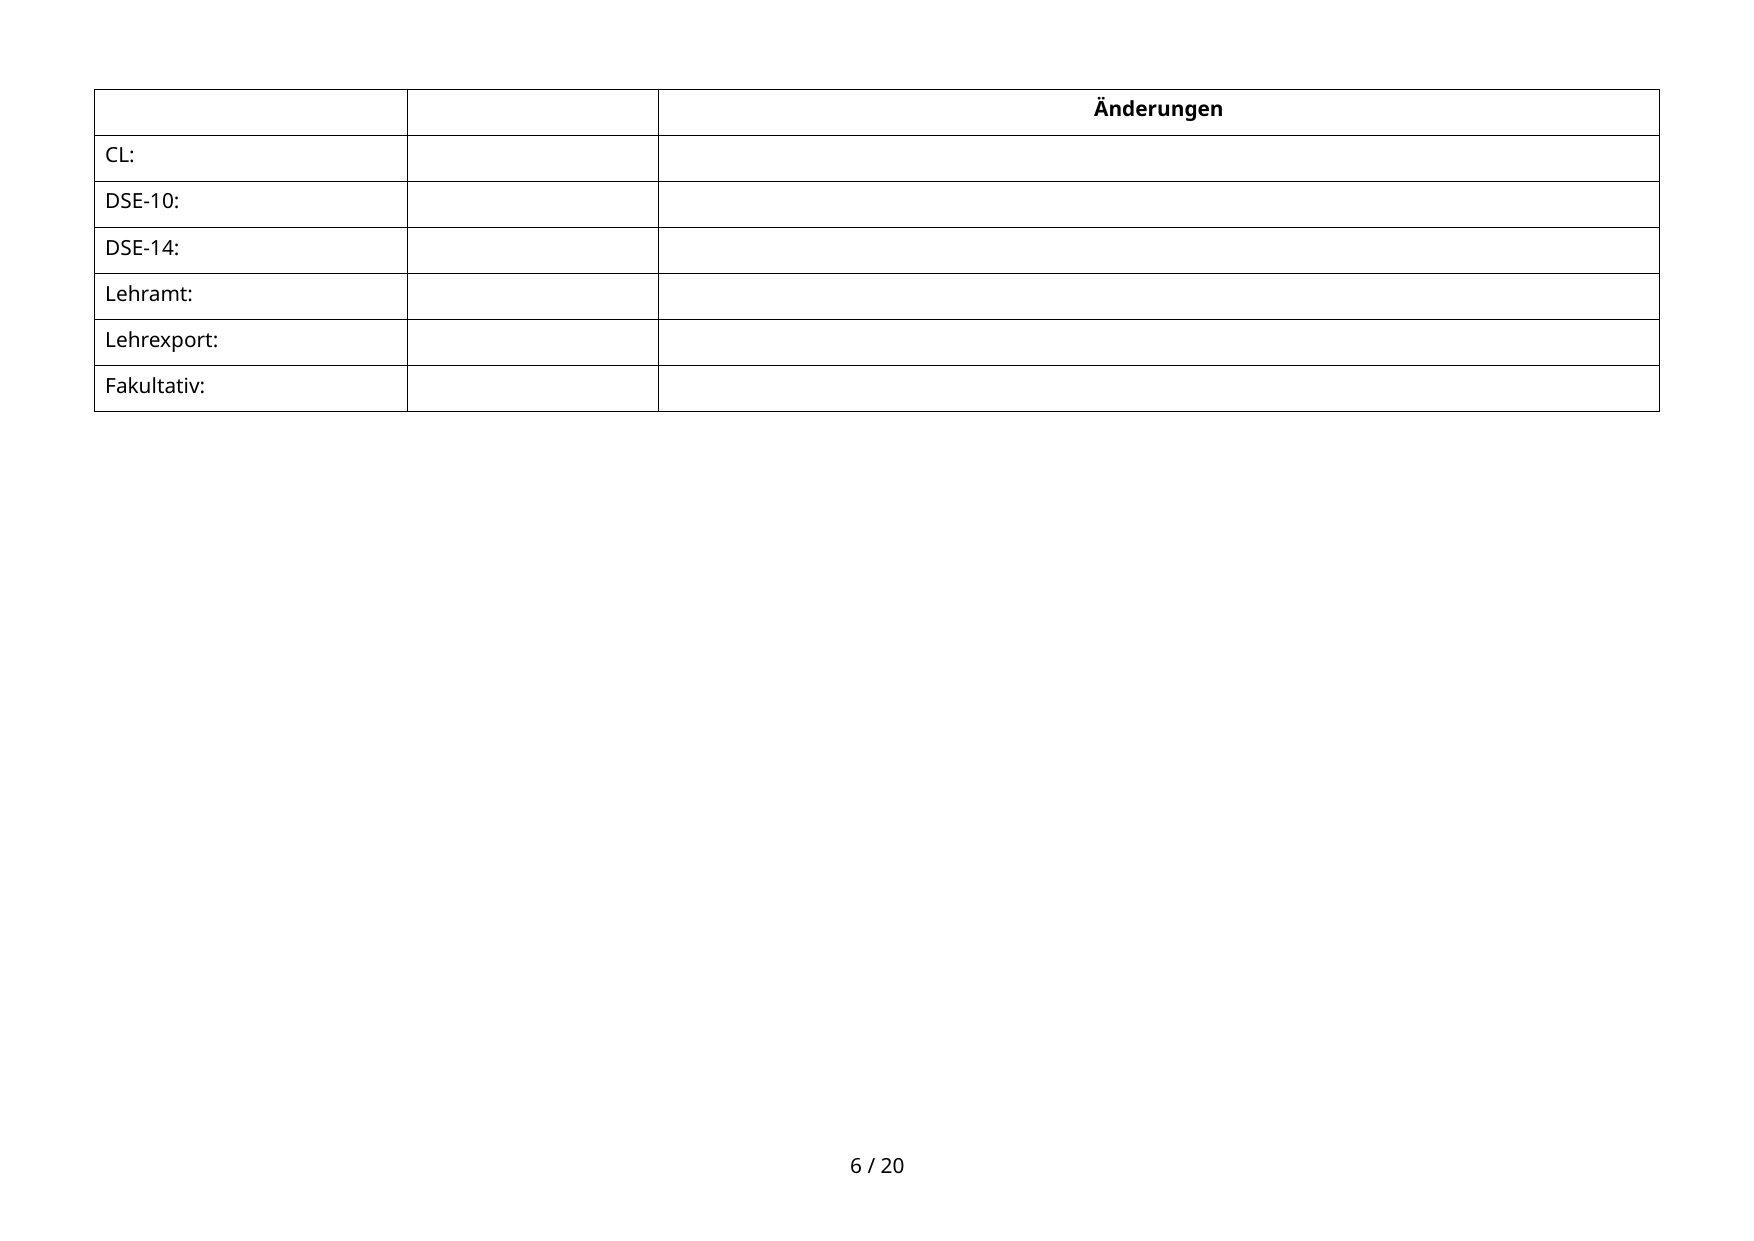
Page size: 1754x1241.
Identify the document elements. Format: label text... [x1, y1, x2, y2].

table_cell DSE-10: [95, 182, 407, 227]
table_header [408, 90, 658, 134]
table_cell [659, 320, 1659, 365]
table_cell [659, 136, 1659, 181]
table_cell [659, 366, 1659, 411]
table_cell [408, 274, 658, 319]
table_cell [659, 182, 1659, 227]
table_cell Fakultativ: [95, 366, 407, 411]
table_cell DSE-14: [95, 228, 407, 273]
table_cell Lehrexport: [95, 320, 407, 365]
table_cell Lehramt: [95, 274, 407, 319]
table_header Änderungen [659, 90, 1659, 134]
table_cell [659, 274, 1659, 319]
table_cell CL: [95, 136, 407, 181]
table_cell [408, 136, 658, 181]
table_cell [408, 366, 658, 411]
table_cell [408, 182, 658, 227]
table_cell [659, 228, 1659, 273]
table_cell [408, 320, 658, 365]
table_cell [408, 228, 658, 273]
table_header [95, 90, 407, 134]
